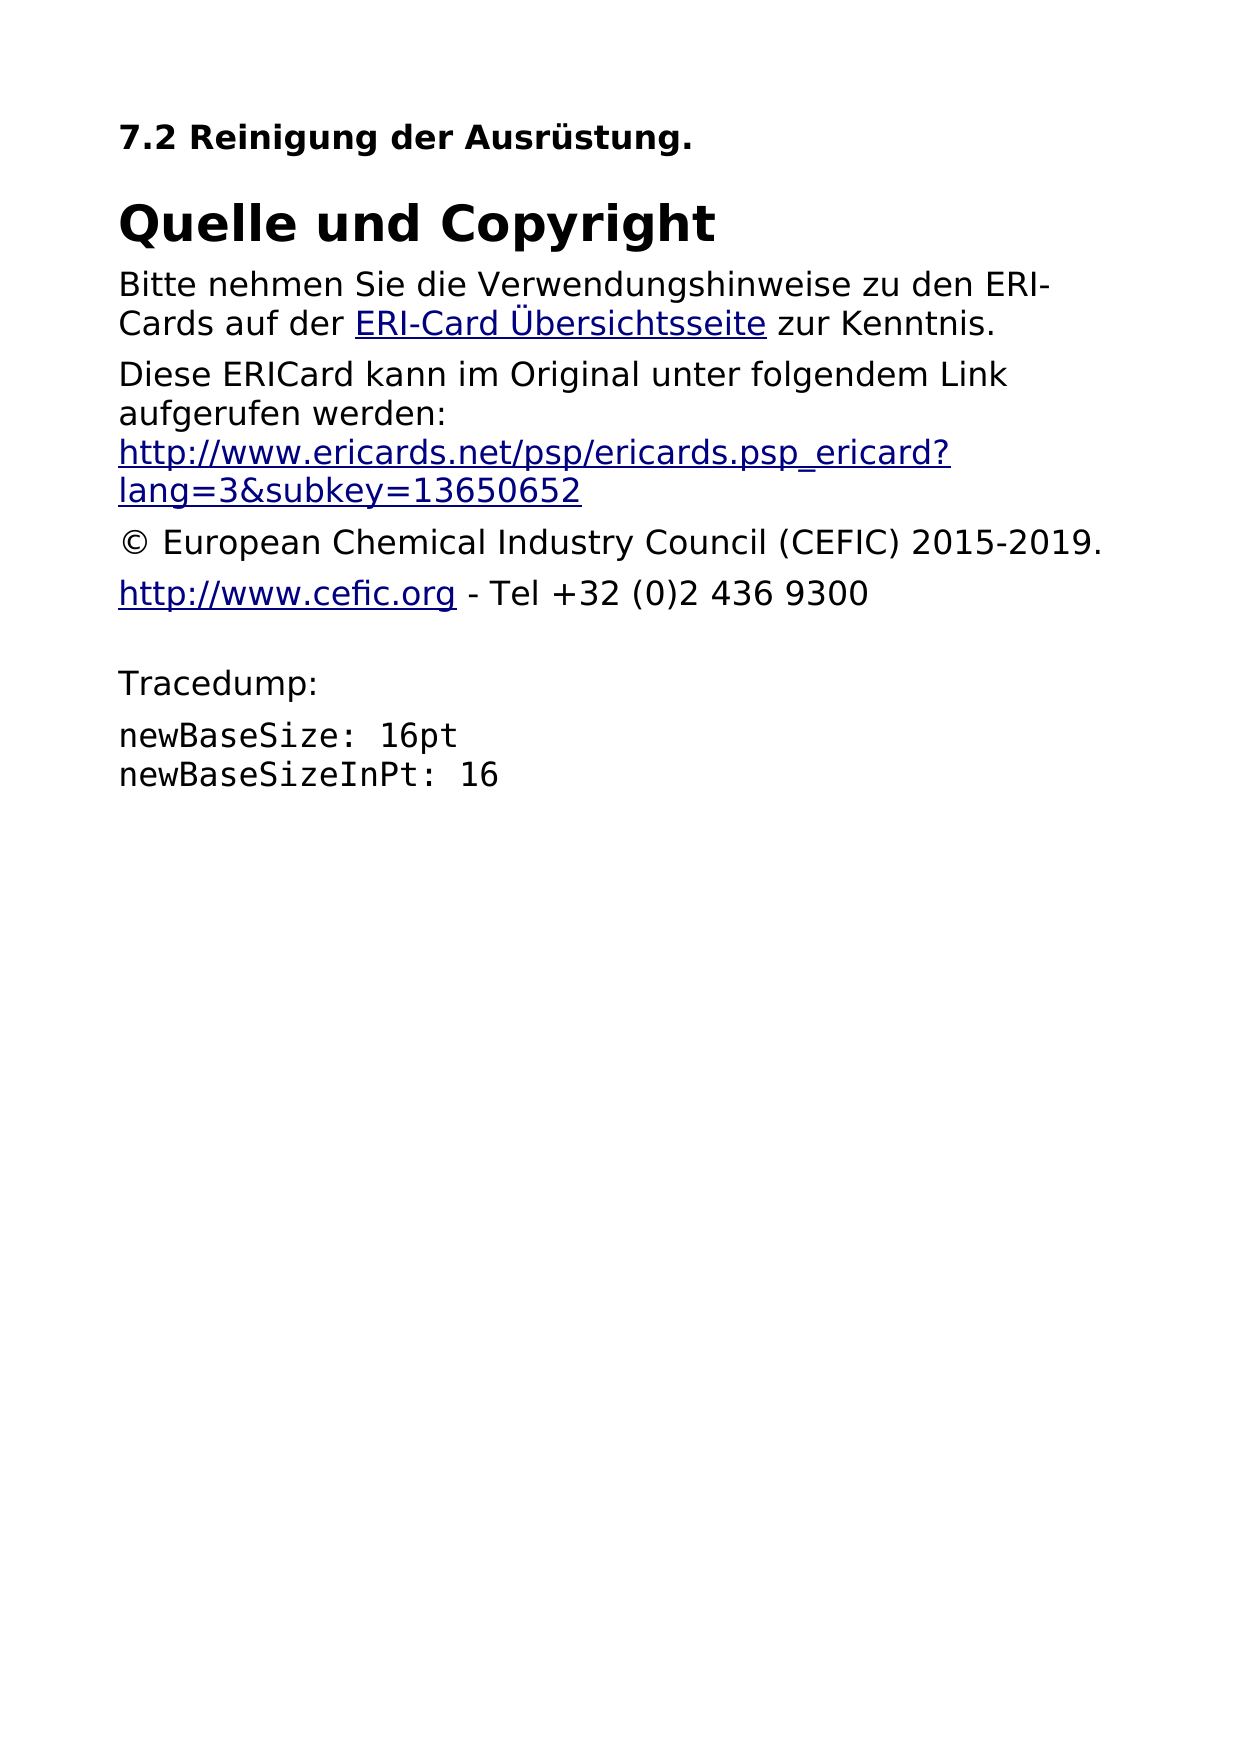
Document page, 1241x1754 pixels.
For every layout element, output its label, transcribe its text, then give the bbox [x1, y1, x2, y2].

text Tracedump: [118, 626, 1122, 704]
text Bitte nehmen Sie die Verwendungshinweise zu den ERI-Cards auf der ERI-Card Übersichtsseite zur Kenntnis. [118, 265, 1122, 343]
text http://www.cefic.org - Tel +32 (0)2 436 9300 [118, 575, 1122, 613]
text Diese ERICard kann im Original unter folgendem Link aufgerufen werden: http://www.ericards.net/psp/ericards.psp_ericard?lang=3&subkey=13650652 [118, 355, 1122, 511]
text © European Chemical Industry Council (CEFIC) 2015-2019. [118, 523, 1122, 562]
subtitle 7.2 Reinigung der Ausrüstung. [118, 118, 1122, 157]
subtitle Quelle und Copyright [118, 194, 1122, 253]
text newBaseSize: 16pt newBaseSizeInPt: 16 [118, 716, 1122, 794]
